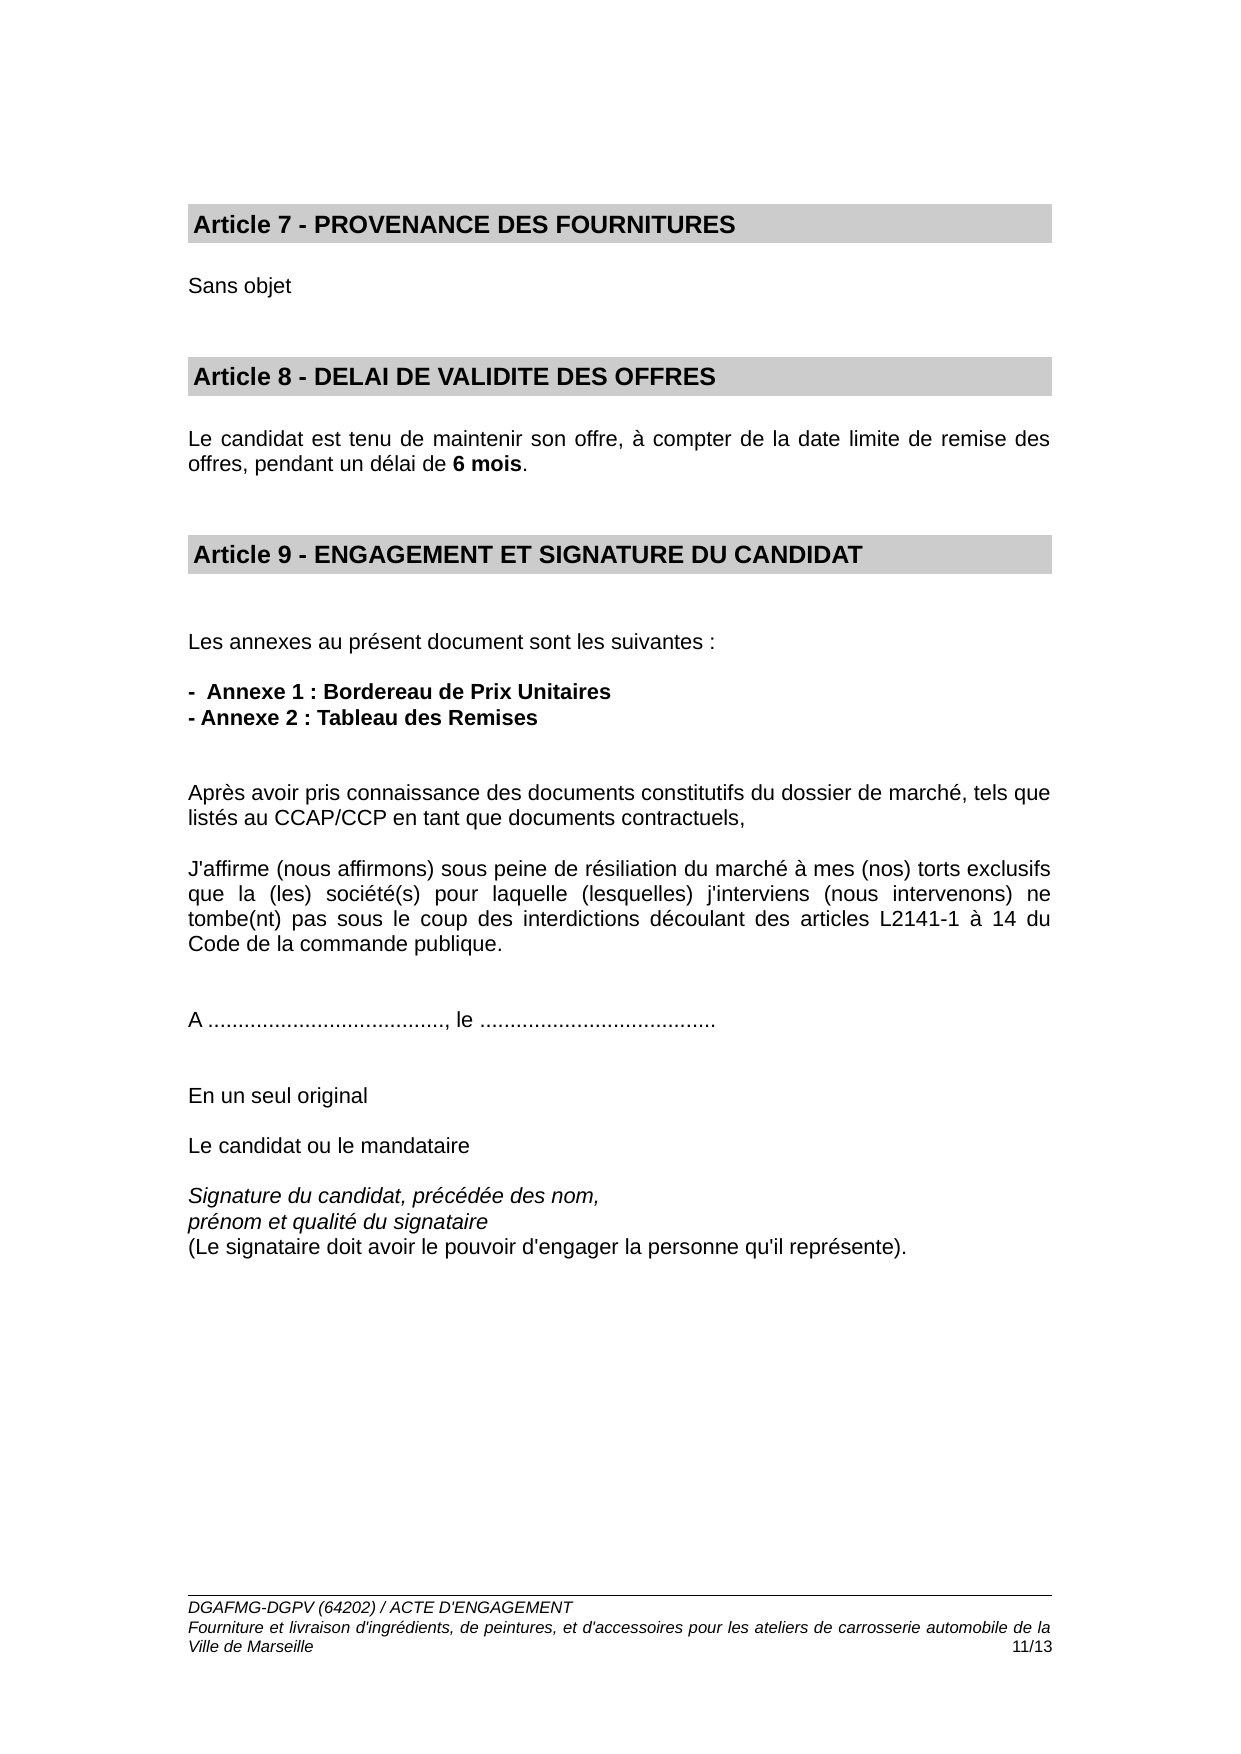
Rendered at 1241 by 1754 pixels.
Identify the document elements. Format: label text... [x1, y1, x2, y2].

text Les annexes au présent document sont les suivantes : [188, 629, 1052, 654]
text Sans objet [188, 273, 1052, 298]
text A ......................................., le ....................................... [188, 1007, 1052, 1032]
text Après avoir pris connaissance des documents constitutifs du dossier de marché, tels que listés au CCAP/CCP en tant que documents contractuels, [188, 780, 1052, 831]
subtitle PROVENANCE DES FOURNITURES [190, 207, 1050, 241]
text (Le signataire doit avoir le pouvoir d'engager la personne qu'il représente). [188, 1234, 1052, 1259]
text Le candidat est tenu de maintenir son offre, à compter de la date limite de remise des offres, pendant un délai de 6 mois. [188, 426, 1052, 476]
text prénom et qualité du signataire [188, 1209, 1052, 1234]
text - Annexe 1 : Bordereau de Prix Unitaires [188, 679, 1052, 704]
text - Annexe 2 : Tableau des Remises [188, 704, 1052, 730]
subtitle ENGAGEMENT ET SIGNATURE DU CANDIDAT [190, 537, 1050, 572]
text En un seul original [188, 1083, 1052, 1108]
text J'affirme (nous affirmons) sous peine de résiliation du marché à mes (nos) torts exclusifs que la (les) société(s) pour laquelle (lesquelles) j'interviens (nous intervenons) ne tombe(nt) pas sous le coup des interdictions découlant des articles L2141-1 à 14 du Code de la commande publique. [188, 856, 1052, 957]
subtitle DELAI DE VALIDITE DES OFFRES [190, 360, 1050, 394]
text Signature du candidat, précédée des nom, [188, 1183, 1052, 1209]
text Le candidat ou le mandataire [188, 1133, 1052, 1158]
